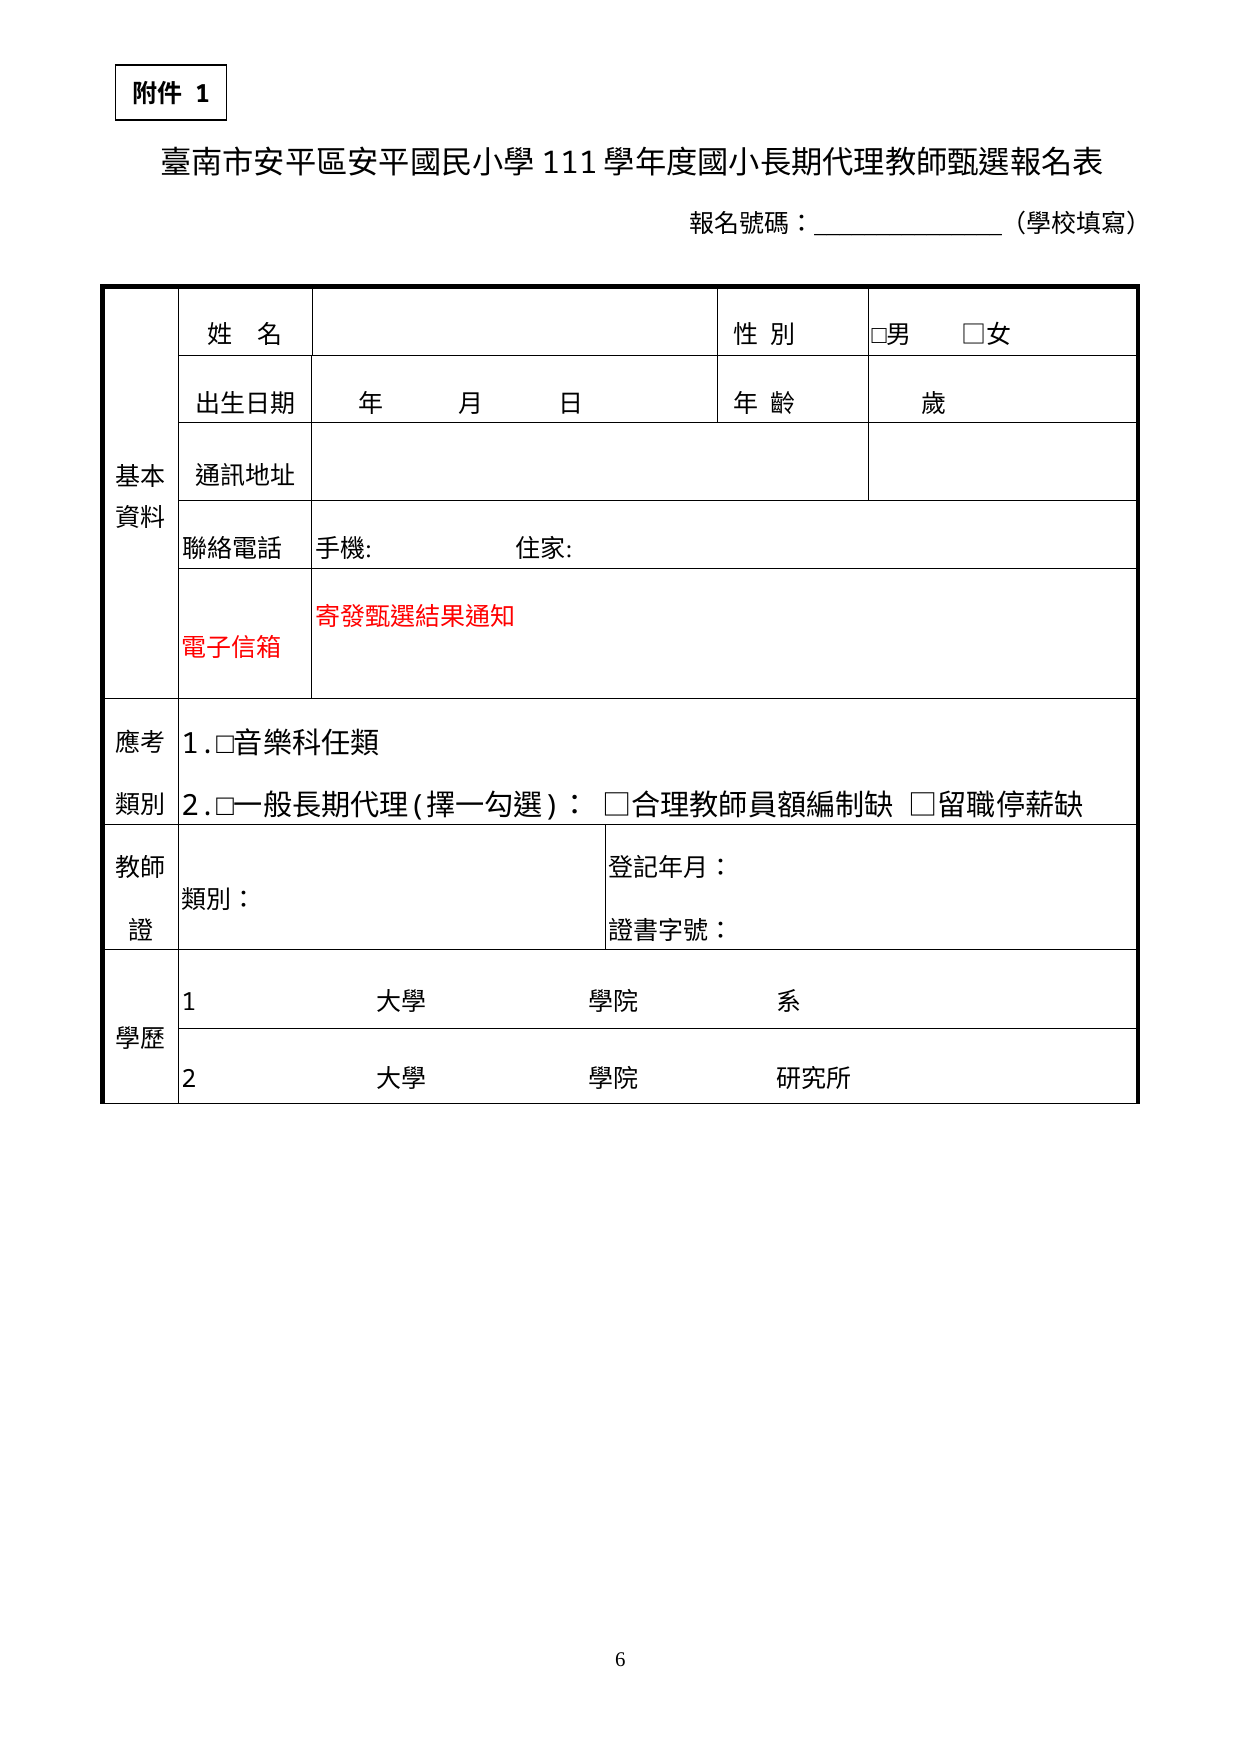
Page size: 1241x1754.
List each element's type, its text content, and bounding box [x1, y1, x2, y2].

table_cell 寄發甄選結果通知 [312, 569, 1136, 698]
table_cell 聯絡電話 [179, 501, 311, 568]
table_header 性 別 [718, 289, 868, 355]
table_cell 通訊地址 [179, 423, 311, 499]
text [116, 66, 226, 119]
table_cell 手機: 住家: [312, 501, 1136, 568]
text 附件 1 [131, 73, 211, 109]
table_cell 1.□音樂科任類 2.□一般長期代理(擇一勾選)： □合理教師員額編制缺 □留職停薪缺 [179, 699, 1136, 824]
table_cell 1 大學 學院 系 [179, 950, 1136, 1028]
table_cell 歲 [869, 356, 1136, 422]
table_cell 出生日期 [179, 356, 311, 422]
text 臺南市安平區安平國民小學111學年度國小長期代理教師甄選報名表 [89, 117, 1152, 180]
table_cell 學歷 [105, 950, 178, 1103]
table_cell 年 齡 [718, 356, 868, 422]
table_header [313, 289, 717, 355]
table_cell 教師證 [105, 825, 178, 949]
table_cell 電子信箱 [179, 569, 311, 698]
table_cell 登記年月： 證書字號： [606, 825, 1136, 949]
table_cell 應考類別 [105, 699, 178, 824]
table_header □男 □女 [869, 289, 1136, 355]
table_cell 2 大學 學院 研究所 [179, 1029, 1136, 1103]
text 報名號碼：_______________（學校填寫） [89, 180, 1152, 242]
table_cell 類別： [179, 825, 605, 949]
table_header 基本 資料 [105, 289, 178, 698]
table_cell [312, 423, 868, 499]
table_header 姓 名 [179, 289, 312, 355]
table_cell 年 月 日 [312, 356, 717, 422]
table_cell [869, 423, 1136, 499]
